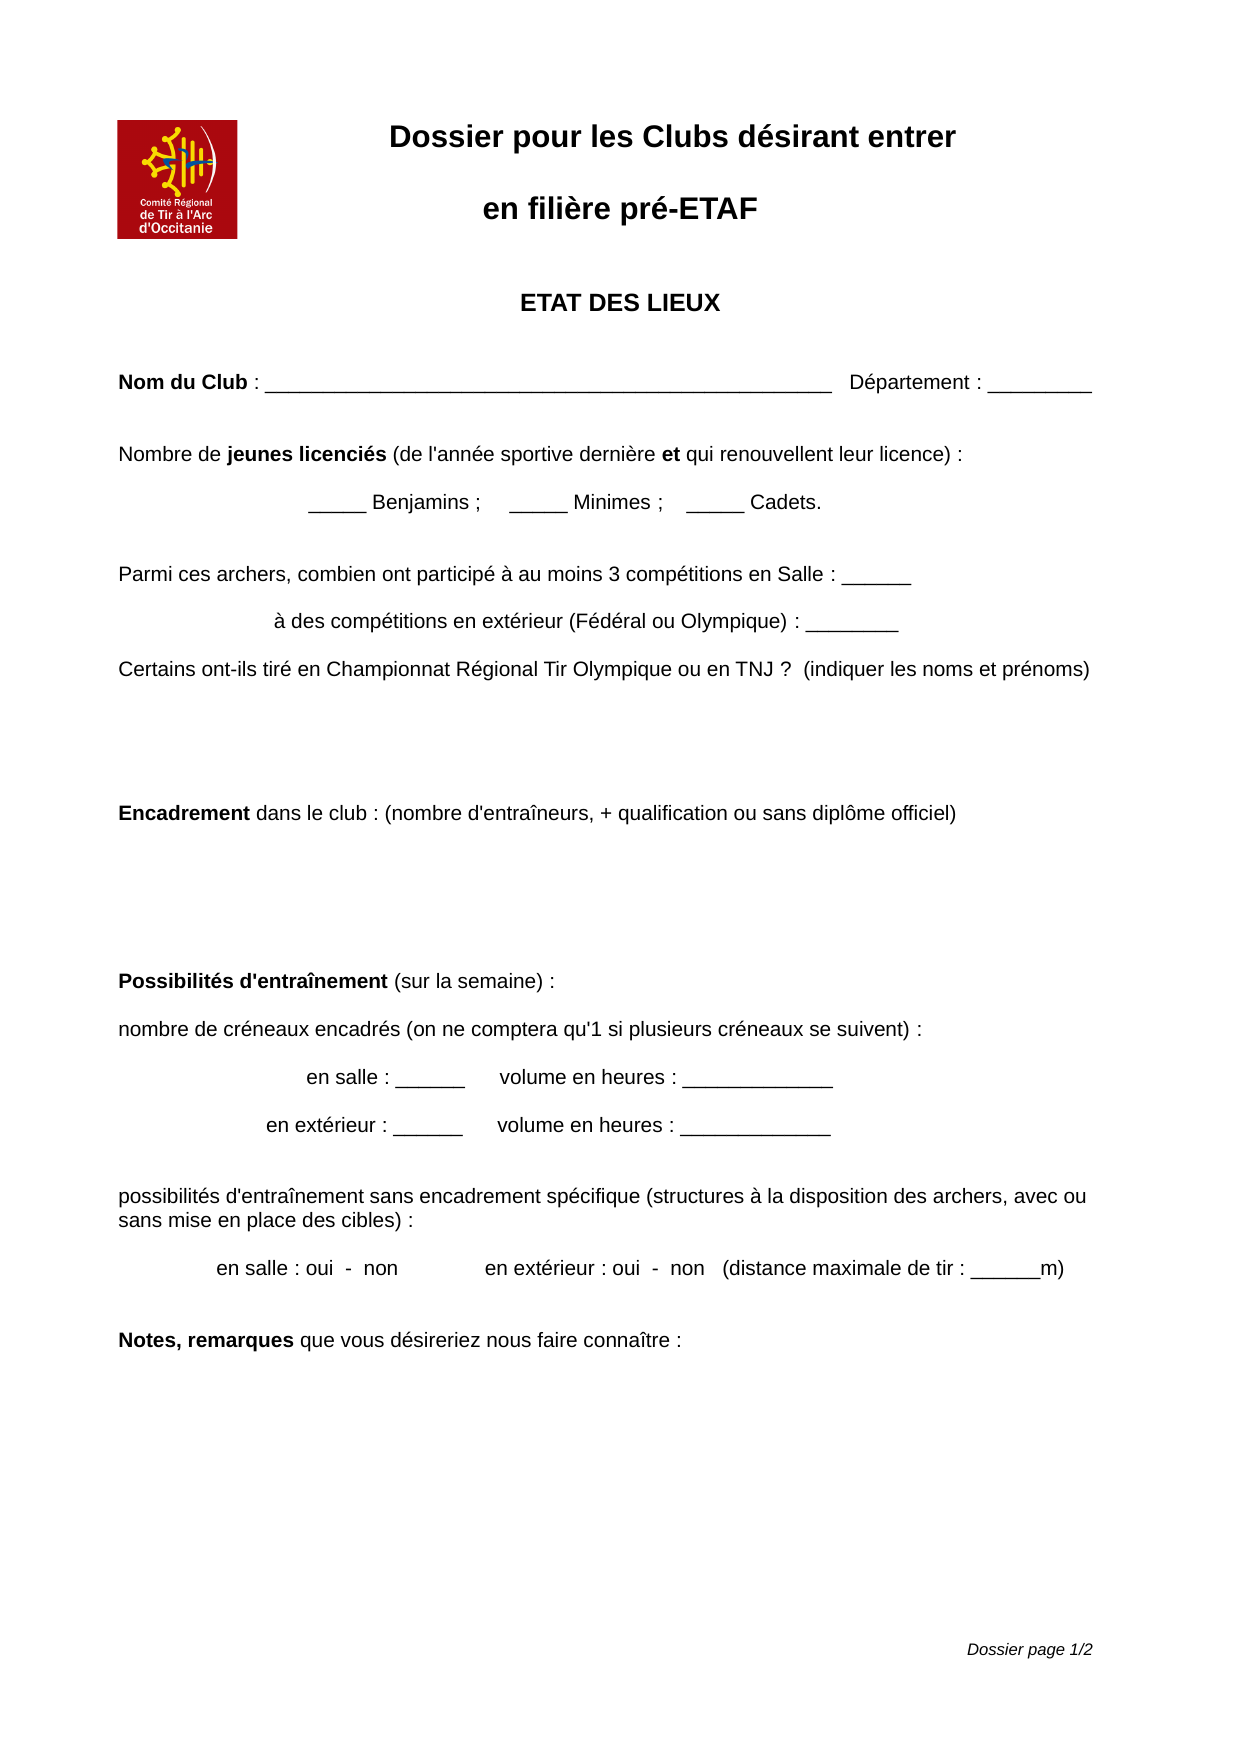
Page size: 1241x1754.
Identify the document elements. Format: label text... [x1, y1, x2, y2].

text possibilités d'entraînement sans encadrement spécifique (structures à la disposition des archers, avec ou sans mise en place des cibles) : [118, 1184, 1122, 1232]
text _____ Benjamins ; _____ Minimes ; _____ Cadets. [118, 489, 1122, 513]
text à des compétitions en extérieur (Fédéral ou Olympique) : ________ [118, 609, 1122, 633]
text en salle : ______ volume en heures : _____________ [118, 1064, 1122, 1088]
text Encadrement dans le club : (nombre d'entraîneurs, + qualification ou sans diplôme officiel) [118, 801, 1122, 825]
text Certains ont-ils tiré en Championnat Régional Tir Olympique ou en TNJ ? (indiquer les noms et prénoms) [118, 657, 1122, 681]
text nombre de créneaux encadrés (on ne comptera qu'1 si plusieurs créneaux se suivent) : [118, 1017, 1122, 1041]
picture [117, 120, 238, 239]
text Possibilités d'entraînement (sur la semaine) : [118, 969, 1122, 993]
text Nom du Club : _________________________________________________ Département : _________ [118, 370, 1122, 394]
text en extérieur : ______ volume en heures : _____________ [118, 1112, 1122, 1136]
text en salle : oui - non en extérieur : oui - non (distance maximale de tir : ______m) [118, 1256, 1122, 1280]
text ETAT DES LIEUX [118, 288, 1122, 317]
text Dossier page 1/2 [118, 1639, 1122, 1659]
text Dossier pour les Clubs désirant entrer [118, 118, 1122, 154]
text en filière pré-ETAF [238, 190, 1122, 226]
text Notes, remarques que vous désireriez nous faire connaître : [118, 1328, 1122, 1352]
text Nombre de jeunes licenciés (de l'année sportive dernière et qui renouvellent leur licence) : [118, 442, 1122, 466]
text Parmi ces archers, combien ont participé à au moins 3 compétitions en Salle : ______ [118, 561, 1122, 585]
